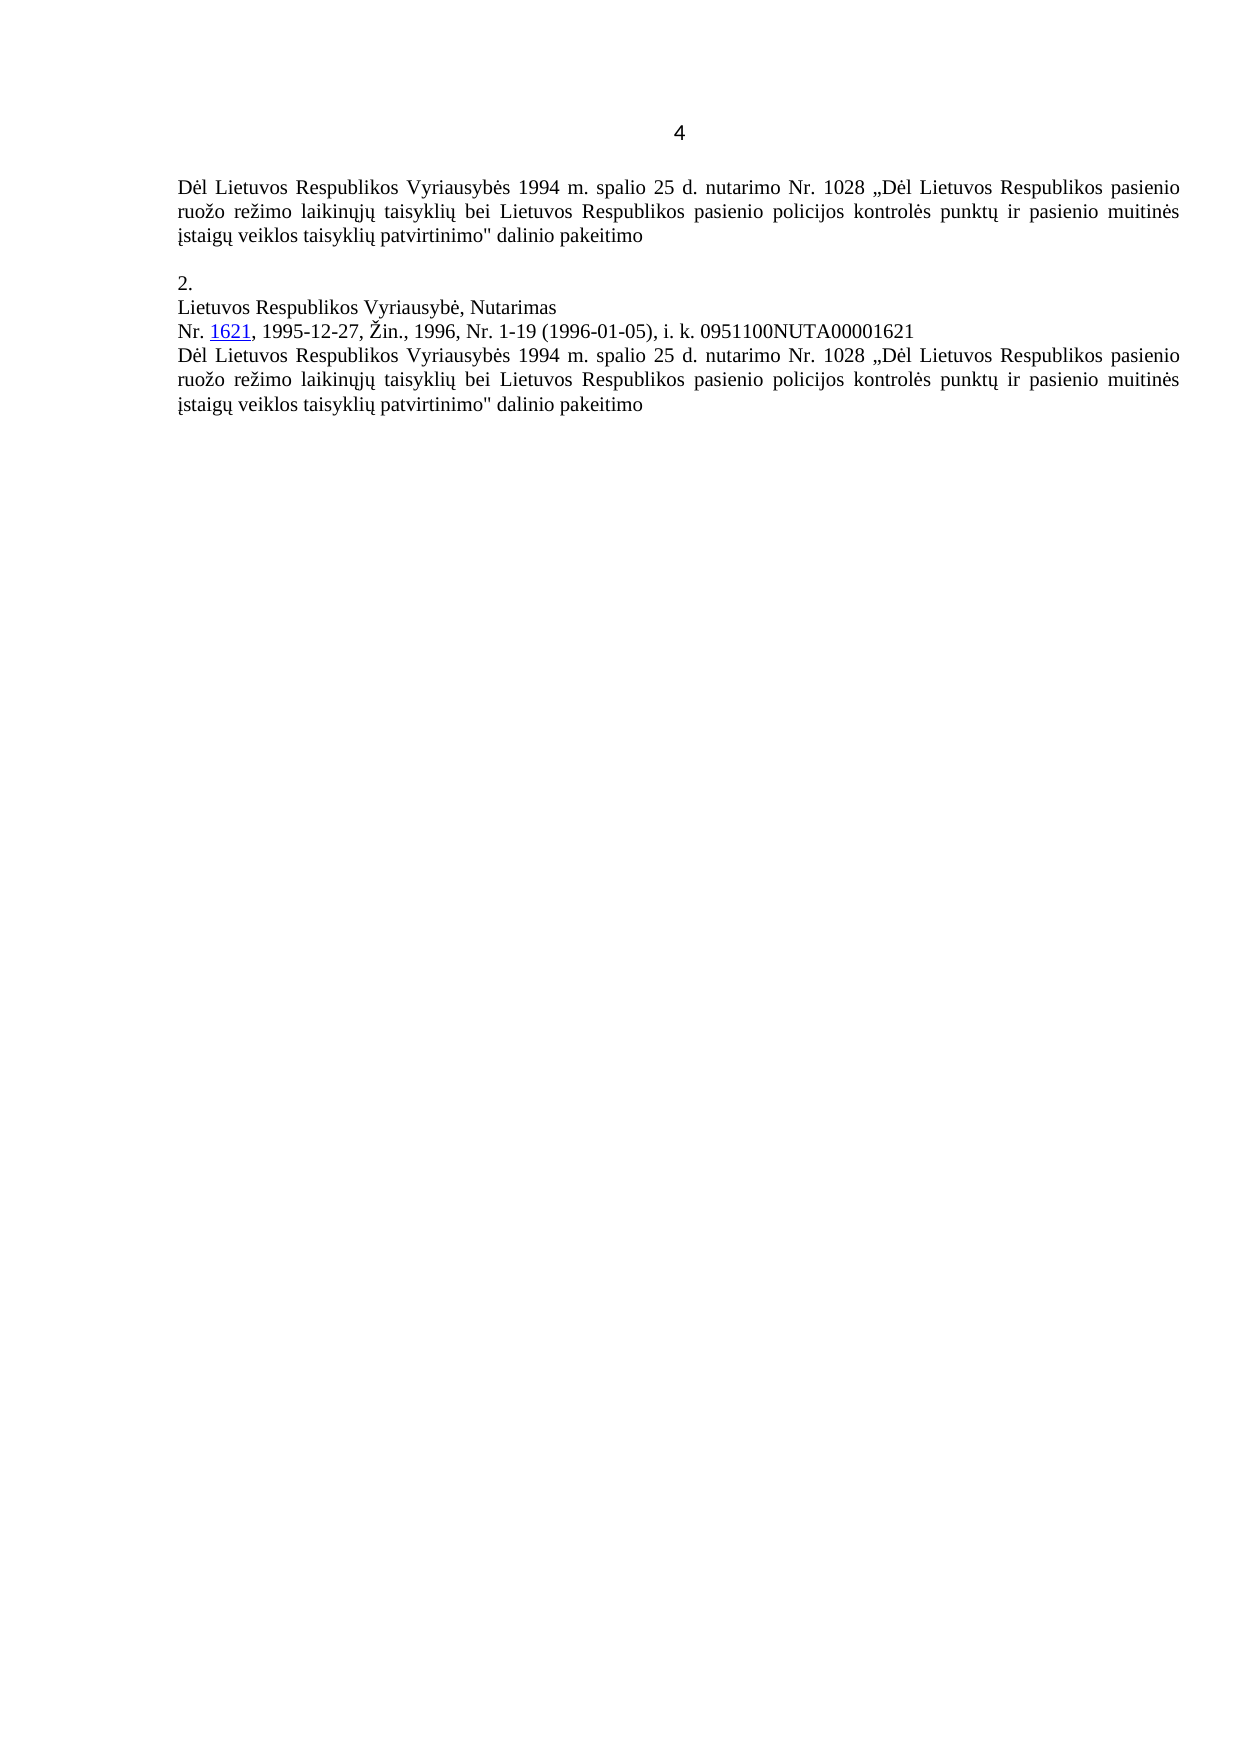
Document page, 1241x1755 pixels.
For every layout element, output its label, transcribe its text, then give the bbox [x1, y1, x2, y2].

text Nr. 1621, 1995-12-27, Žin., 1996, Nr. 1-19 (1996-01-05), i. k. 0951100NUTA00001621 [177, 319, 1181, 343]
text Dėl Lietuvos Respublikos Vyriausybės 1994 m. spalio 25 d. nutarimo Nr. 1028 „Dėl Lietuvos Respublikos pasienio ruožo režimo laikinųjų taisyklių bei Lietuvos Respublikos pasienio policijos kontrolės punktų ir pasienio muitinės įstaigų veiklos taisyklių patvirtinimo" dalinio pakeitimo [177, 175, 1181, 247]
text Lietuvos Respublikos Vyriausybė, Nutarimas [177, 295, 1181, 319]
text 2. [177, 271, 1181, 295]
text Dėl Lietuvos Respublikos Vyriausybės 1994 m. spalio 25 d. nutarimo Nr. 1028 „Dėl Lietuvos Respublikos pasienio ruožo režimo laikinųjų taisyklių bei Lietuvos Respublikos pasienio policijos kontrolės punktų ir pasienio muitinės įstaigų veiklos taisyklių patvirtinimo" dalinio pakeitimo [177, 343, 1181, 416]
